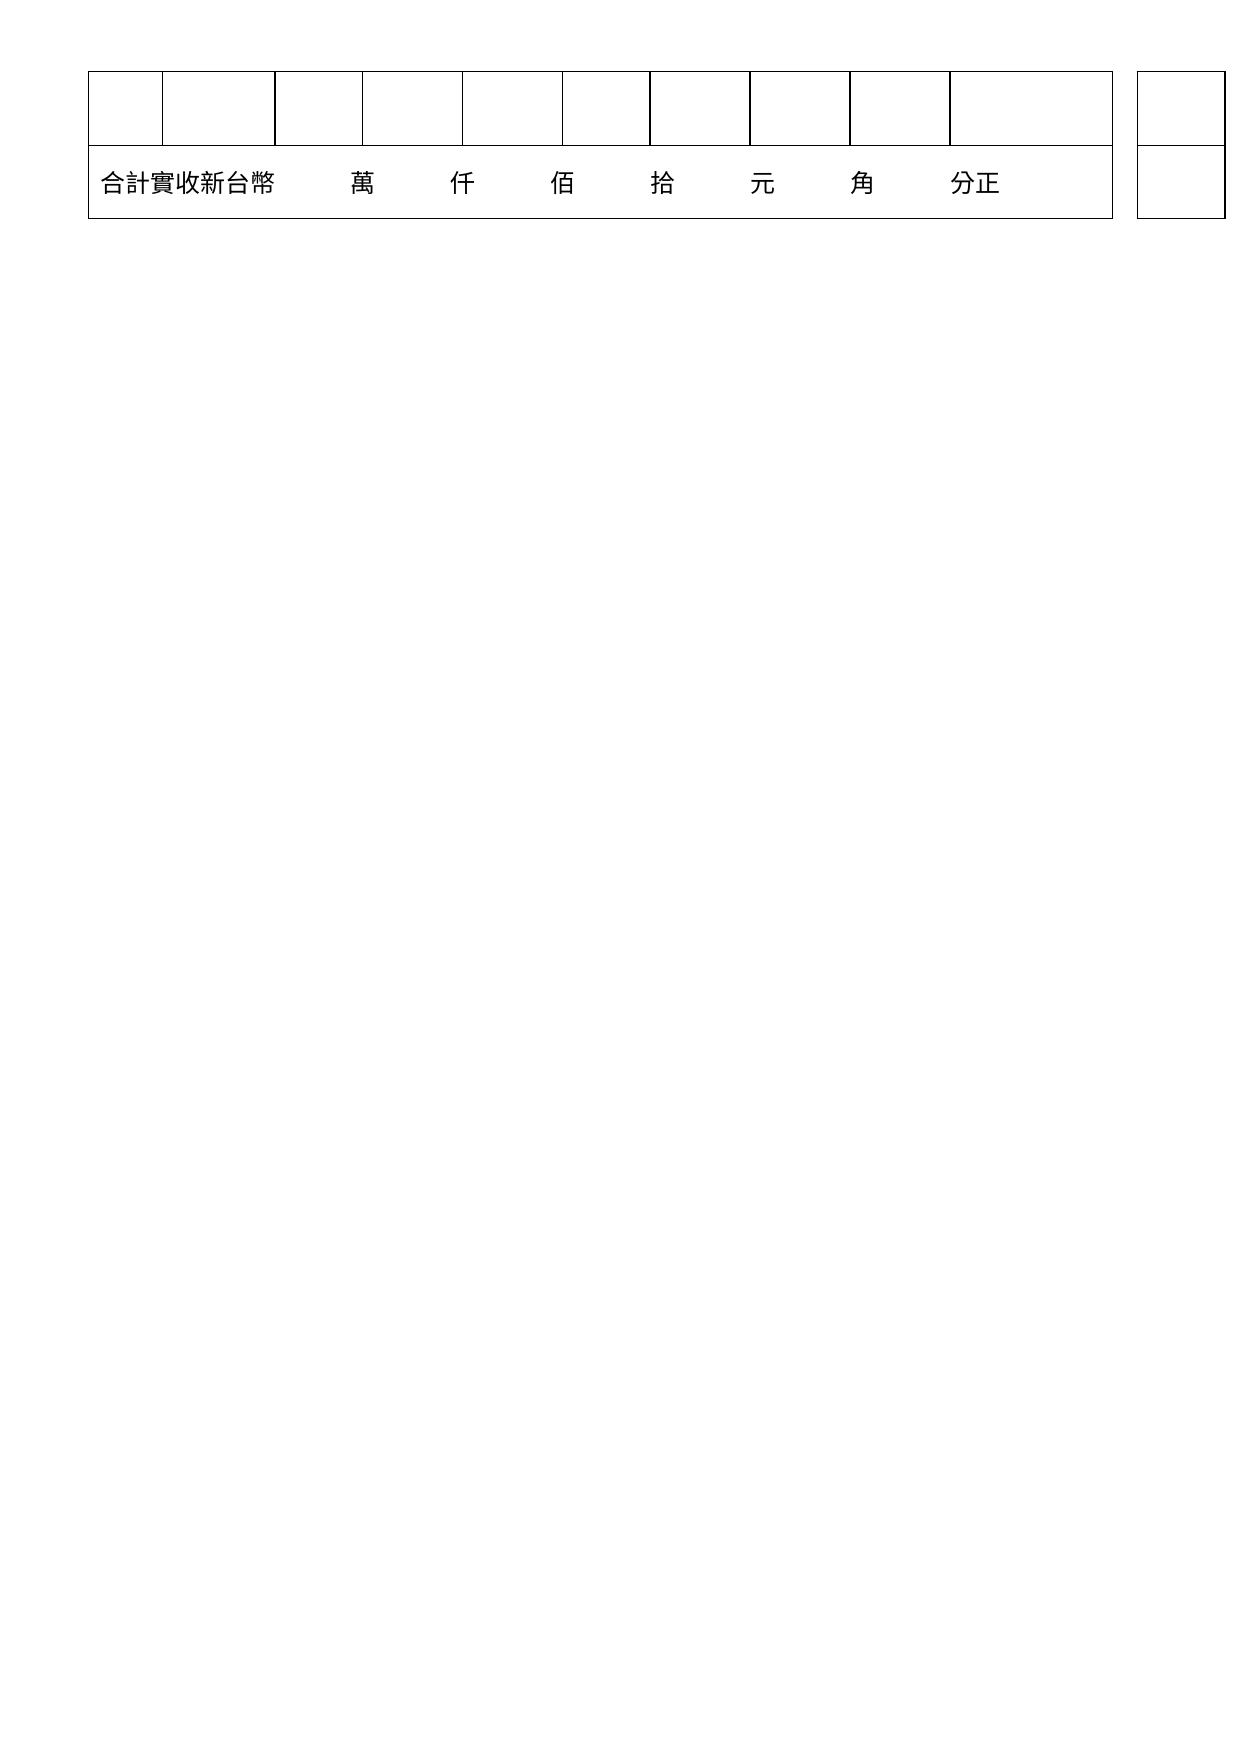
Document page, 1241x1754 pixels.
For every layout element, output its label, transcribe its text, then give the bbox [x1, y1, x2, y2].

table_cell [1113, 145, 1137, 218]
table_cell [463, 72, 562, 144]
table_cell [1138, 146, 1224, 218]
table_cell [1113, 71, 1137, 144]
table_cell [89, 72, 162, 144]
table_cell [363, 72, 462, 144]
table_cell [563, 72, 649, 144]
table_cell [651, 72, 749, 144]
table_cell 合計實收新台幣 萬 仟 佰 拾 元 角 分正 [89, 146, 1112, 218]
table_cell [1138, 72, 1224, 144]
table_cell [751, 72, 849, 144]
table_cell [276, 72, 362, 144]
table_cell [951, 72, 1112, 144]
table_cell [163, 72, 274, 144]
table_cell [851, 72, 949, 144]
